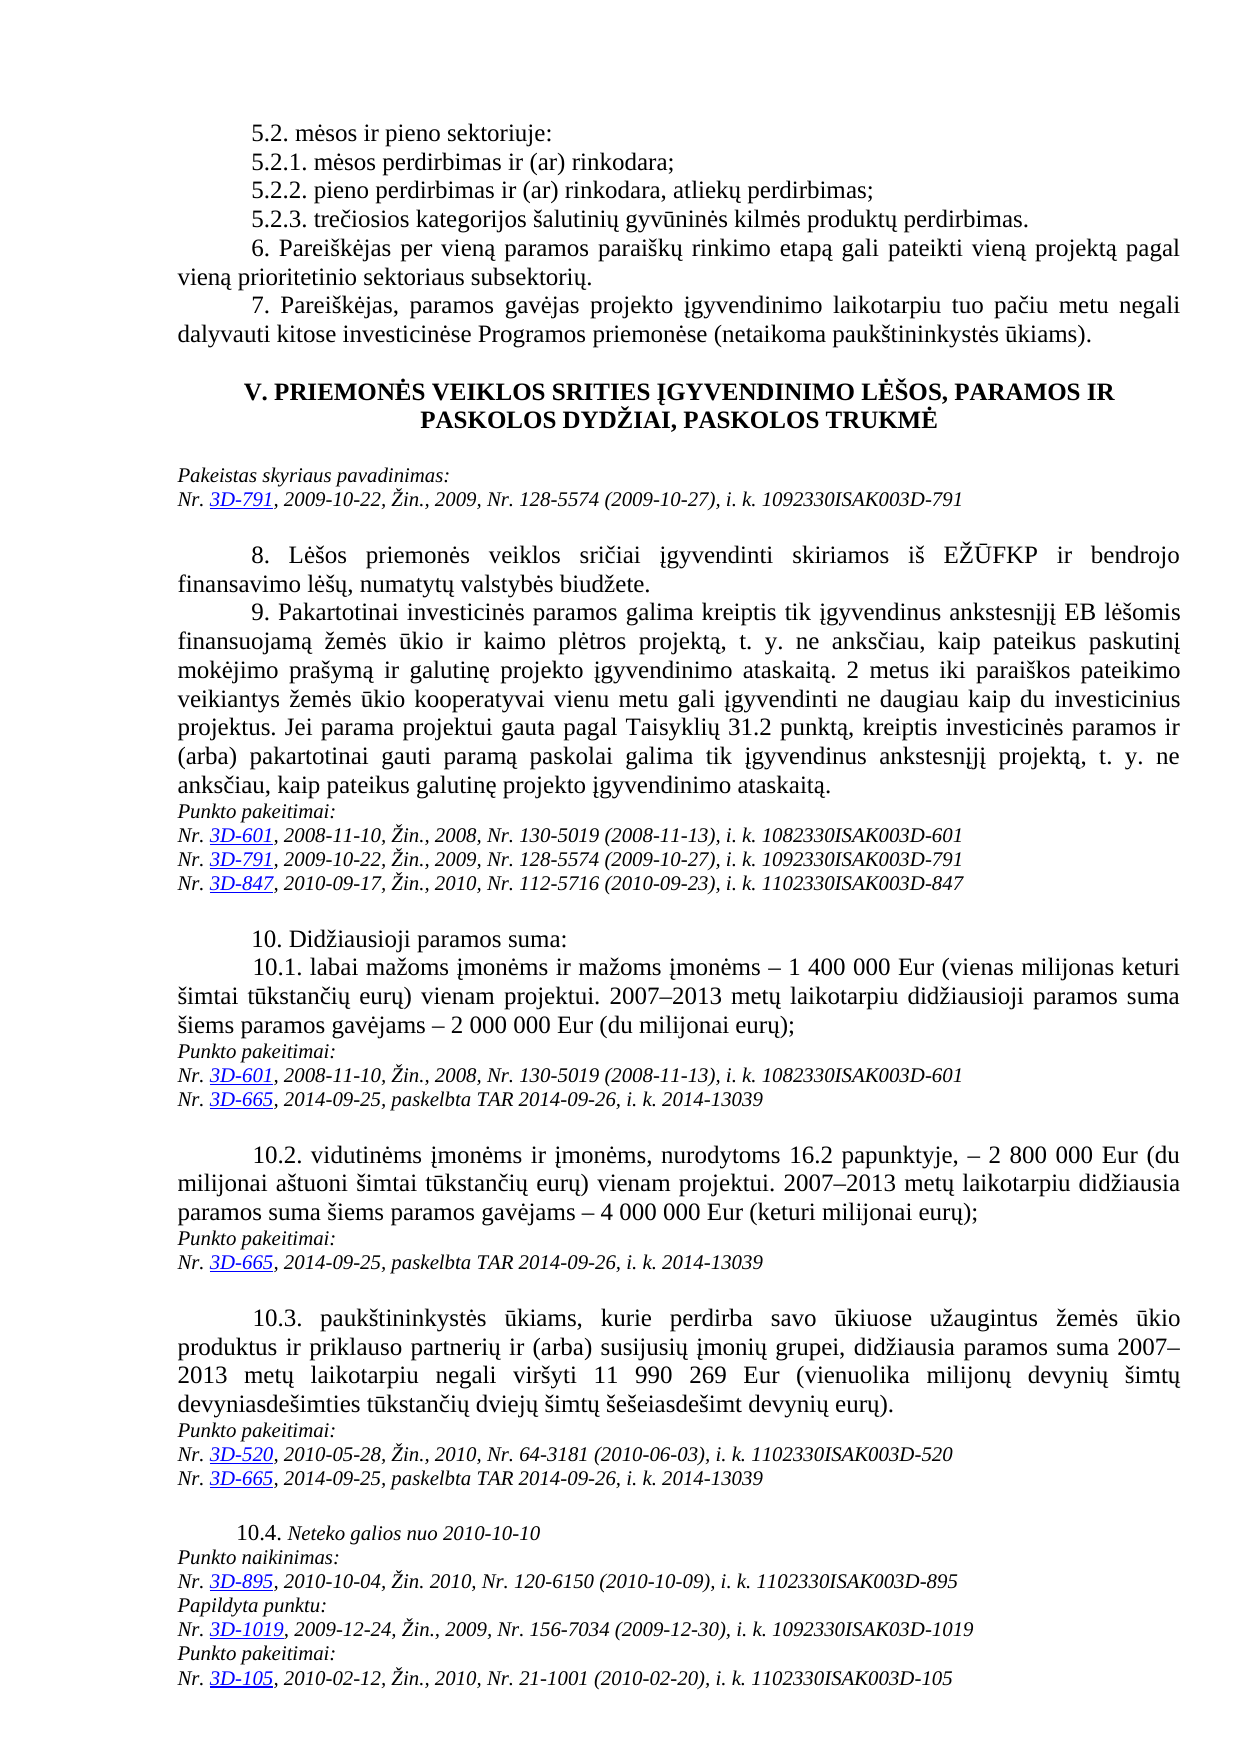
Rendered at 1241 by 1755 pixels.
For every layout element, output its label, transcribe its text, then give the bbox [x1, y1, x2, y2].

text V. PRIEMONĖS VEIKLOS SRITIES ĮGYVENDINIMO LĖŠOS, PARAMOS IR PASKOLOS DYDŽIAI, PASKOLOS TRUKMĖ [177, 377, 1181, 434]
text 9. Pakartotinai investicinės paramos galima kreiptis tik įgyvendinus ankstesnįjį EB lėšomis finansuojamą žemės ūkio ir kaimo plėtros projektą, t. y. ne anksčiau, kaip pateikus paskutinį mokėjimo prašymą ir galutinę projekto įgyvendinimo ataskaitą. 2 metus iki paraiškos pateikimo veikiantys žemės ūkio kooperatyvai vienu metu gali įgyvendinti ne daugiau kaip du investicinius projektus. Jei parama projektui gauta pagal Taisyklių 31.2 punktą, kreiptis investicinės paramos ir (arba) pakartotinai gauti paramą paskolai galima tik įgyvendinus ankstesnįjį projektą, t. y. ne anksčiau, kaip pateikus galutinę projekto įgyvendinimo ataskaitą. [177, 597, 1181, 799]
text Punkto pakeitimai: [177, 1039, 1181, 1063]
text Punkto pakeitimai: [177, 1226, 1181, 1250]
text 10. Didžiausioji paramos suma: [177, 924, 1181, 952]
text Nr. 3D-791, 2009-10-22, Žin., 2009, Nr. 128-5574 (2009-10-27), i. k. 1092330ISAK003D-791 [177, 487, 1181, 511]
text 10.2. vidutinėms įmonėms ir įmonėms, nurodytoms 16.2 papunktyje, – 2 800 000 Eur (du milijonai aštuoni šimtai tūkstančių eurų) vienam projektui. 2007–2013 metų laikotarpiu didžiausia paramos suma šiems paramos gavėjams – 4 000 000 Eur (keturi milijonai eurų); [177, 1140, 1181, 1226]
text Nr. 3D-665, 2014-09-25, paskelbta TAR 2014-09-26, i. k. 2014-13039 [177, 1466, 1181, 1490]
text 5.2.1. mėsos perdirbimas ir (ar) rinkodara; [177, 147, 1181, 176]
text 5.2.3. trečiosios kategorijos šalutinių gyvūninės kilmės produktų perdirbimas. [177, 204, 1181, 233]
text Nr. 3D-520, 2010-05-28, Žin., 2010, Nr. 64-3181 (2010-06-03), i. k. 1102330ISAK003D-520 [177, 1442, 1181, 1466]
text Nr. 3D-847, 2010-09-17, Žin., 2010, Nr. 112-5716 (2010-09-23), i. k. 1102330ISAK003D-847 [177, 871, 1181, 895]
text 6. Pareiškėjas per vieną paramos paraiškų rinkimo etapą gali pateikti vieną projektą pagal vieną prioritetinio sektoriaus subsektorių. [177, 233, 1181, 291]
text Punkto pakeitimai: [177, 1641, 1181, 1665]
text 10.1. labai mažoms įmonėms ir mažoms įmonėms – 1 400 000 Eur (vienas milijonas keturi šimtai tūkstančių eurų) vienam projektui. 2007–2013 metų laikotarpiu didžiausioji paramos suma šiems paramos gavėjams – 2 000 000 Eur (du milijonai eurų); [177, 952, 1181, 1039]
text Nr. 3D-791, 2009-10-22, Žin., 2009, Nr. 128-5574 (2009-10-27), i. k. 1092330ISAK003D-791 [177, 847, 1181, 871]
text 8. Lėšos priemonės veiklos sričiai įgyvendinti skiriamos iš EŽŪFKP ir bendrojo finansavimo lėšų, numatytų valstybės biudžete. [177, 540, 1181, 597]
text Punkto pakeitimai: [177, 1418, 1181, 1442]
text Nr. 3D-1019, 2009-12-24, Žin., 2009, Nr. 156-7034 (2009-12-30), i. k. 1092330ISAK03D-1019 [177, 1617, 1181, 1641]
text 5.2.2. pieno perdirbimas ir (ar) rinkodara, atliekų perdirbimas; [177, 176, 1181, 204]
text 5.2. mėsos ir pieno sektoriuje: [177, 118, 1181, 147]
text 10.4. Neteko galios nuo 2010-10-10 [177, 1519, 1181, 1545]
text 10.3. paukštininkystės ūkiams, kurie perdirba savo ūkiuose užaugintus žemės ūkio produktus ir priklauso partnerių ir (arba) susijusių įmonių grupei, didžiausia paramos suma 2007–2013 metų laikotarpiu negali viršyti 11 990 269 Eur (vienuolika milijonų devynių šimtų devyniasdešimties tūkstančių dviejų šimtų šešeiasdešimt devynių eurų). [177, 1303, 1181, 1418]
text Punkto pakeitimai: [177, 799, 1181, 823]
text Nr. 3D-665, 2014-09-25, paskelbta TAR 2014-09-26, i. k. 2014-13039 [177, 1087, 1181, 1111]
text Papildyta punktu: [177, 1593, 1181, 1617]
text Nr. 3D-601, 2008-11-10, Žin., 2008, Nr. 130-5019 (2008-11-13), i. k. 1082330ISAK003D-601 [177, 823, 1181, 847]
text 7. Pareiškėjas, paramos gavėjas projekto įgyvendinimo laikotarpiu tuo pačiu metu negali dalyvauti kitose investicinėse Programos priemonėse (netaikoma paukštininkystės ūkiams). [177, 291, 1181, 348]
text Pakeistas skyriaus pavadinimas: [177, 463, 1181, 487]
text Nr. 3D-105, 2010-02-12, Žin., 2010, Nr. 21-1001 (2010-02-20), i. k. 1102330ISAK003D-105 [177, 1665, 1181, 1689]
text Nr. 3D-895, 2010-10-04, Žin. 2010, Nr. 120-6150 (2010-10-09), i. k. 1102330ISAK003D-895 [177, 1569, 1181, 1593]
text Nr. 3D-665, 2014-09-25, paskelbta TAR 2014-09-26, i. k. 2014-13039 [177, 1250, 1181, 1274]
text Punkto naikinimas: [177, 1545, 1181, 1569]
text Nr. 3D-601, 2008-11-10, Žin., 2008, Nr. 130-5019 (2008-11-13), i. k. 1082330ISAK003D-601 [177, 1063, 1181, 1087]
